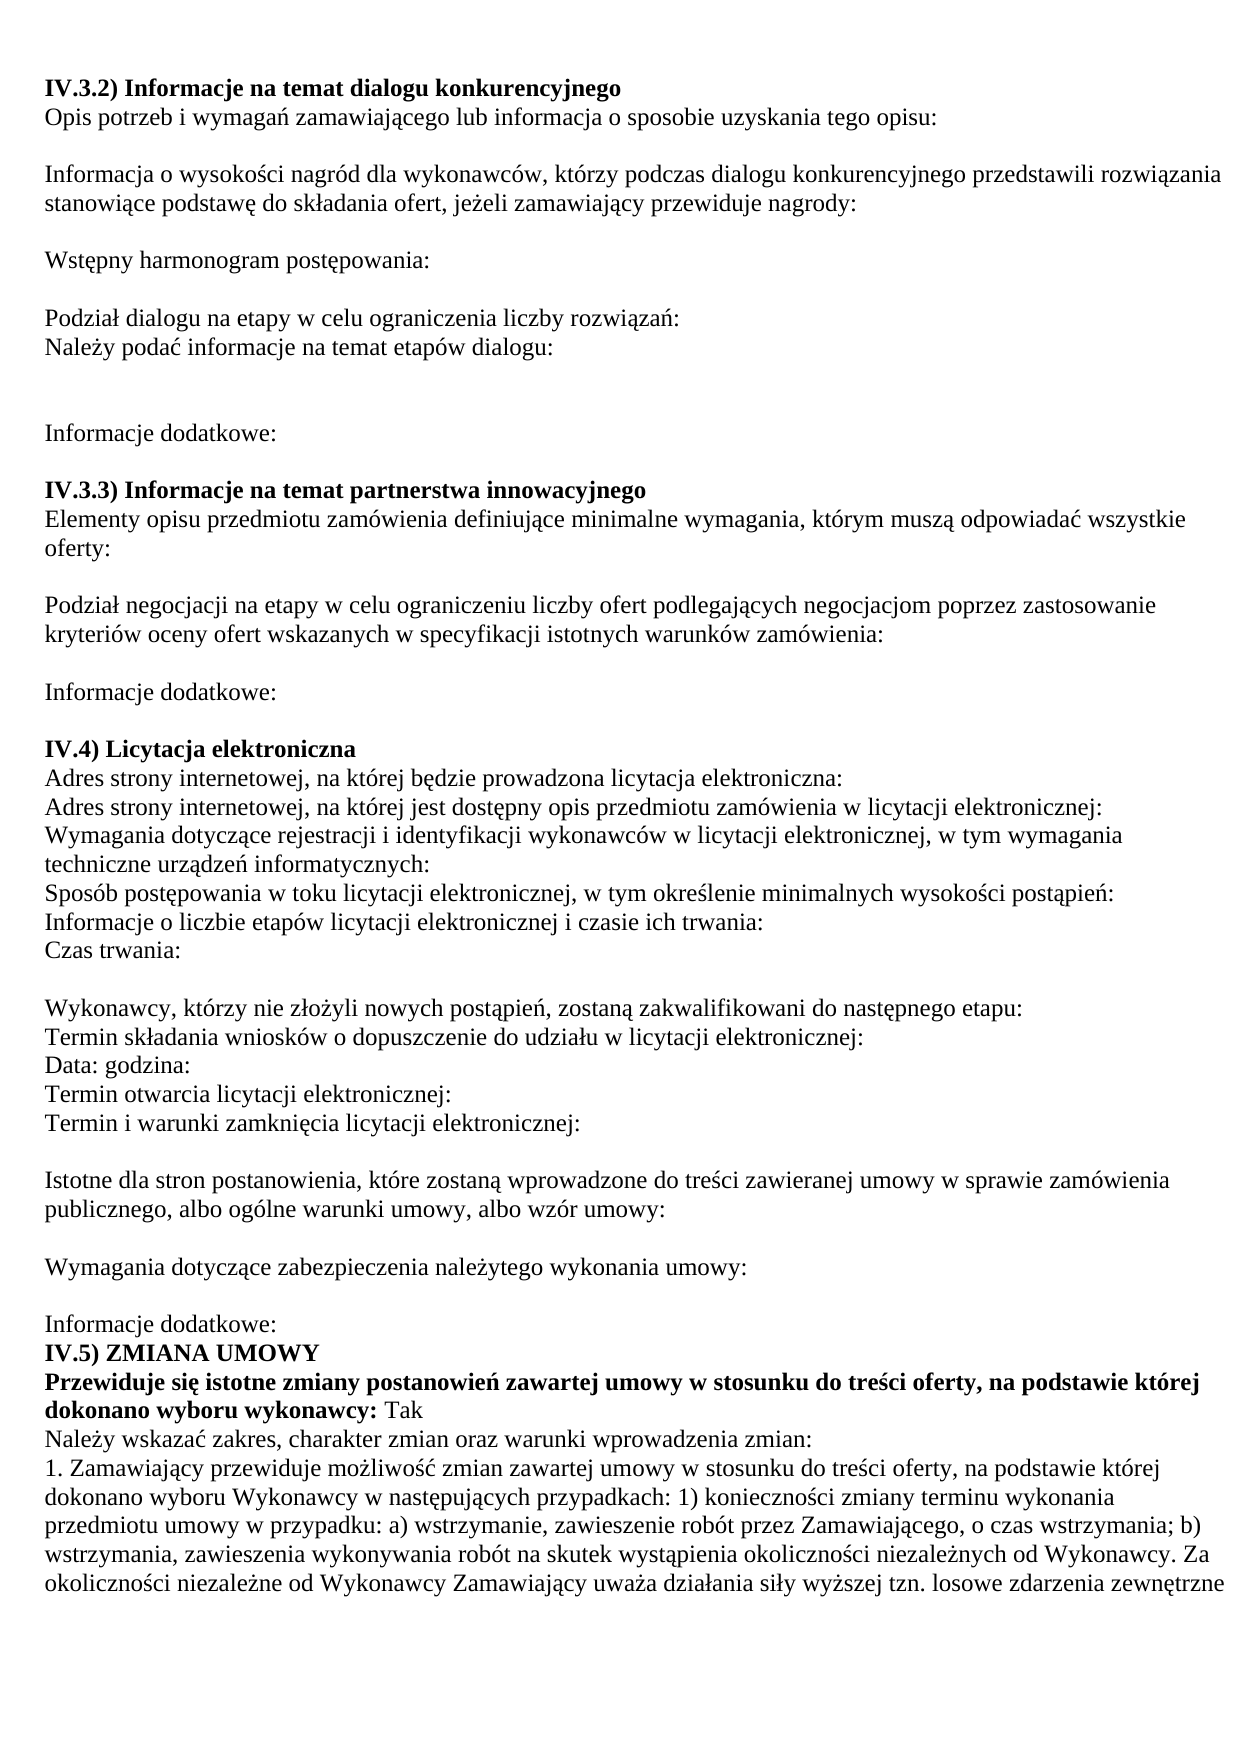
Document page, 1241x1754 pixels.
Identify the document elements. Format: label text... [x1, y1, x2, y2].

text IV.5) ZMIANA UMOWY Przewiduje się istotne zmiany postanowień zawartej umowy w stosunku do treści oferty, na podstawie której dokonano wyboru wykonawcy: Tak Należy wskazać zakres, charakter zmian oraz warunki wprowadzenia zmian: 1. Zamawiający przewiduje możliwość zmian zawartej umowy w stosunku do treści oferty, na podstawie której dokonano wyboru Wykonawcy w następujących przypadkach: 1) konieczności zmiany terminu wykonania przedmiotu umowy w przypadku: a) wstrzymanie, zawieszenie robót przez Zamawiającego, o czas wstrzymania; b) wstrzymania, zawieszenia wykonywania robót na skutek wystąpienia okoliczności niezależnych od Wykonawcy. Za okoliczności niezależne od Wykonawcy Zamawiający uważa działania siły wyższej tzn. losowe zdarzenia zewnętrzne [44, 1338, 1226, 1597]
text Czas trwania: Wykonawcy, którzy nie złożyli nowych postąpień, zostaną zakwalifikowani do następnego etapu: [44, 936, 1226, 1022]
text Istotne dla stron postanowienia, które zostaną wprowadzone do treści zawieranej umowy w sprawie zamówienia publicznego, albo ogólne warunki umowy, albo wzór umowy: [44, 1137, 1226, 1223]
text Wymagania dotyczące rejestracji i identyfikacji wykonawców w licytacji elektronicznej, w tym wymagania techniczne urządzeń informatycznych: [44, 821, 1226, 878]
text Informacje o liczbie etapów licytacji elektronicznej i czasie ich trwania: [44, 907, 1226, 936]
text IV.3.2) Informacje na temat dialogu konkurencyjnego Opis potrzeb i wymagań zamawiającego lub informacja o sposobie uzyskania tego opisu: Informacja o wysokości nagród dla wykonawców, którzy podczas dialogu konkurencyjnego przedstawili rozwiązania stanowiące podstawę do składania ofert, jeżeli zamawiający przewiduje nagrody: Wstępny harmonogram postępowania: Podział dialogu na etapy w celu ograniczenia liczby rozwiązań: Należy podać informacje na temat etapów dialogu: Informacje dodatkowe: IV.3.3) Informacje na temat partnerstwa innowacyjnego Elementy opisu przedmiotu zamówienia definiujące minimalne wymagania, którym muszą odpowiadać wszystkie oferty: Podział negocjacji na etapy w celu ograniczeniu liczby ofert podlegających negocjacjom poprzez zastosowanie kryteriów oceny ofert wskazanych w specyfikacji istotnych warunków zamówienia: Informacje dodatkowe: IV.4) Licytacja elektroniczna Adres strony internetowej, na której będzie prowadzona licytacja elektroniczna: [44, 44, 1226, 792]
text Adres strony internetowej, na której jest dostępny opis przedmiotu zamówienia w licytacji elektronicznej: [44, 792, 1226, 821]
text Termin i warunki zamknięcia licytacji elektronicznej: [44, 1108, 1226, 1137]
text Termin składania wniosków o dopuszczenie do udziału w licytacji elektronicznej: Data: godzina: Termin otwarcia licytacji elektronicznej: [44, 1022, 1226, 1108]
text Sposób postępowania w toku licytacji elektronicznej, w tym określenie minimalnych wysokości postąpień: [44, 878, 1226, 907]
text Informacje dodatkowe: [44, 1281, 1226, 1338]
text Wymagania dotyczące zabezpieczenia należytego wykonania umowy: [44, 1223, 1226, 1281]
